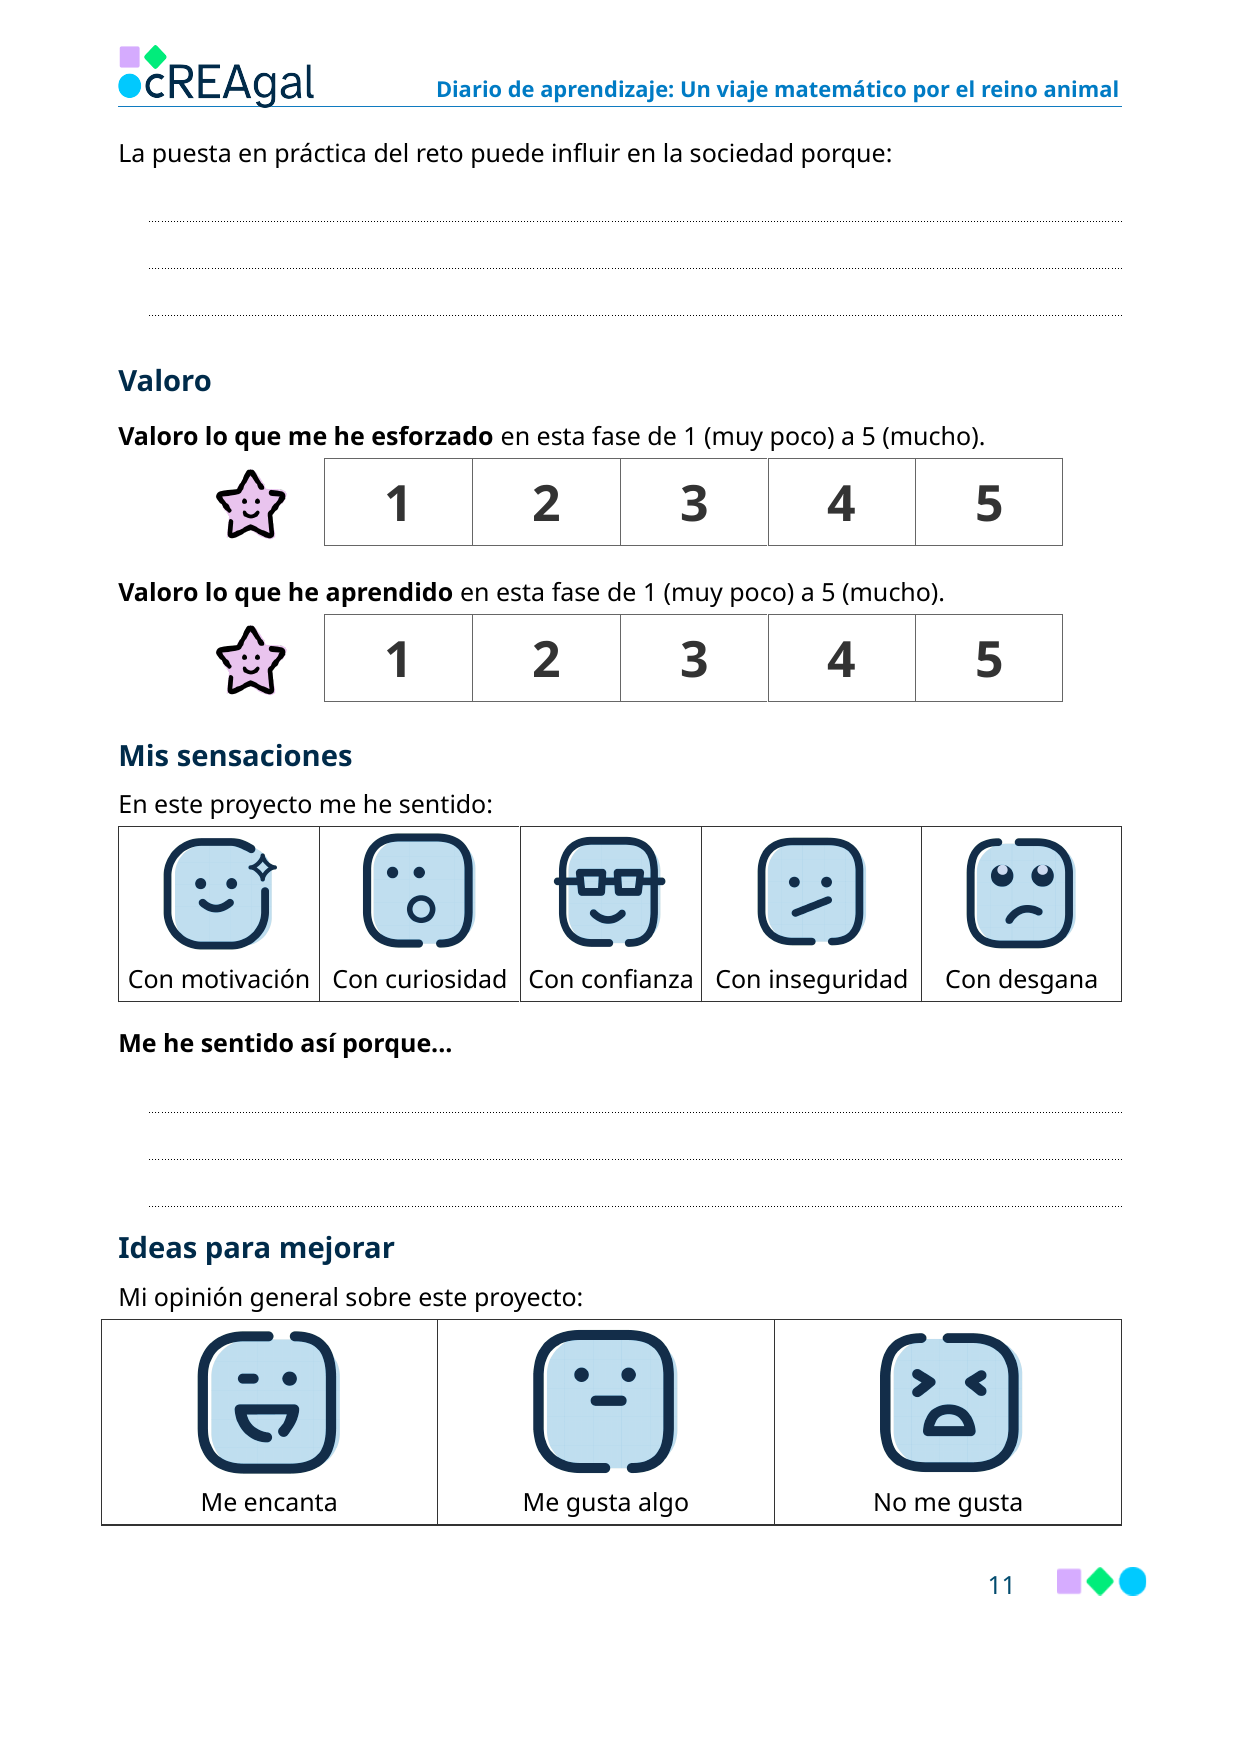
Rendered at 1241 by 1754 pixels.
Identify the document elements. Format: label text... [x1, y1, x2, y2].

table_cell [148, 222, 1122, 269]
table_header [177, 458, 324, 546]
picture [1136, 1584, 1147, 1596]
table_cell [148, 1160, 1122, 1207]
picture [118, 45, 314, 108]
table_header [177, 614, 324, 702]
subtitle Ideas para mejorar [118, 1228, 1122, 1267]
picture [752, 832, 871, 951]
table_header 1 [325, 459, 472, 545]
table_header 4 [769, 615, 915, 701]
table_header 1 [325, 615, 472, 701]
text En este proyecto me he sentido: [118, 787, 1122, 821]
table_cell Con motivación [119, 956, 319, 1001]
table_cell Me encanta [102, 1479, 437, 1524]
table_cell Con confianza [521, 956, 701, 1001]
picture [528, 1325, 683, 1480]
table_header 3 [621, 615, 767, 701]
picture [962, 832, 1081, 951]
table_cell No me gusta [775, 1479, 1121, 1524]
text La puesta en práctica del reto puede influir en la sociedad porque: [118, 135, 1122, 169]
picture [159, 832, 278, 951]
table_header [775, 1320, 1121, 1479]
table_cell Me gusta algo [438, 1479, 774, 1524]
table_cell Con curiosidad [320, 956, 519, 1001]
subtitle Mis sensaciones [118, 735, 1122, 774]
table_header [521, 827, 701, 956]
picture [208, 619, 293, 700]
table_header 3 [621, 459, 767, 545]
table_cell [148, 1113, 1122, 1160]
text Valoro lo que me he esforzado en esta fase de 1 (muy poco) a 5 (mucho). [118, 418, 1122, 453]
table_cell Con desgana [922, 956, 1121, 1001]
table_cell Con inseguridad [702, 956, 921, 1001]
table_header [119, 827, 319, 956]
picture [208, 463, 293, 544]
table_header 2 [473, 459, 620, 545]
table_header [438, 1320, 774, 1479]
table_header [148, 1065, 1122, 1113]
text Mi opinión general sobre este proyecto: [118, 1280, 1122, 1314]
picture [192, 1325, 346, 1480]
text Me he sentido así porque... [118, 1026, 1122, 1060]
picture [1137, 1567, 1147, 1578]
table_header [702, 827, 921, 956]
table_header [922, 827, 1121, 956]
table_header 5 [916, 615, 1062, 701]
table_cell [148, 269, 1122, 316]
table_header 4 [769, 459, 915, 545]
table_header [102, 1320, 437, 1479]
table_header 5 [916, 459, 1062, 545]
table_header [320, 827, 519, 956]
picture [871, 1325, 1025, 1480]
text Valoro lo que he aprendido en esta fase de 1 (muy poco) a 5 (mucho). [118, 574, 1122, 609]
subtitle Valoro [118, 361, 1122, 400]
picture [360, 832, 479, 951]
picture [1057, 1567, 1130, 1596]
table_header 2 [473, 615, 620, 701]
table_header [148, 174, 1122, 222]
picture [551, 832, 670, 951]
